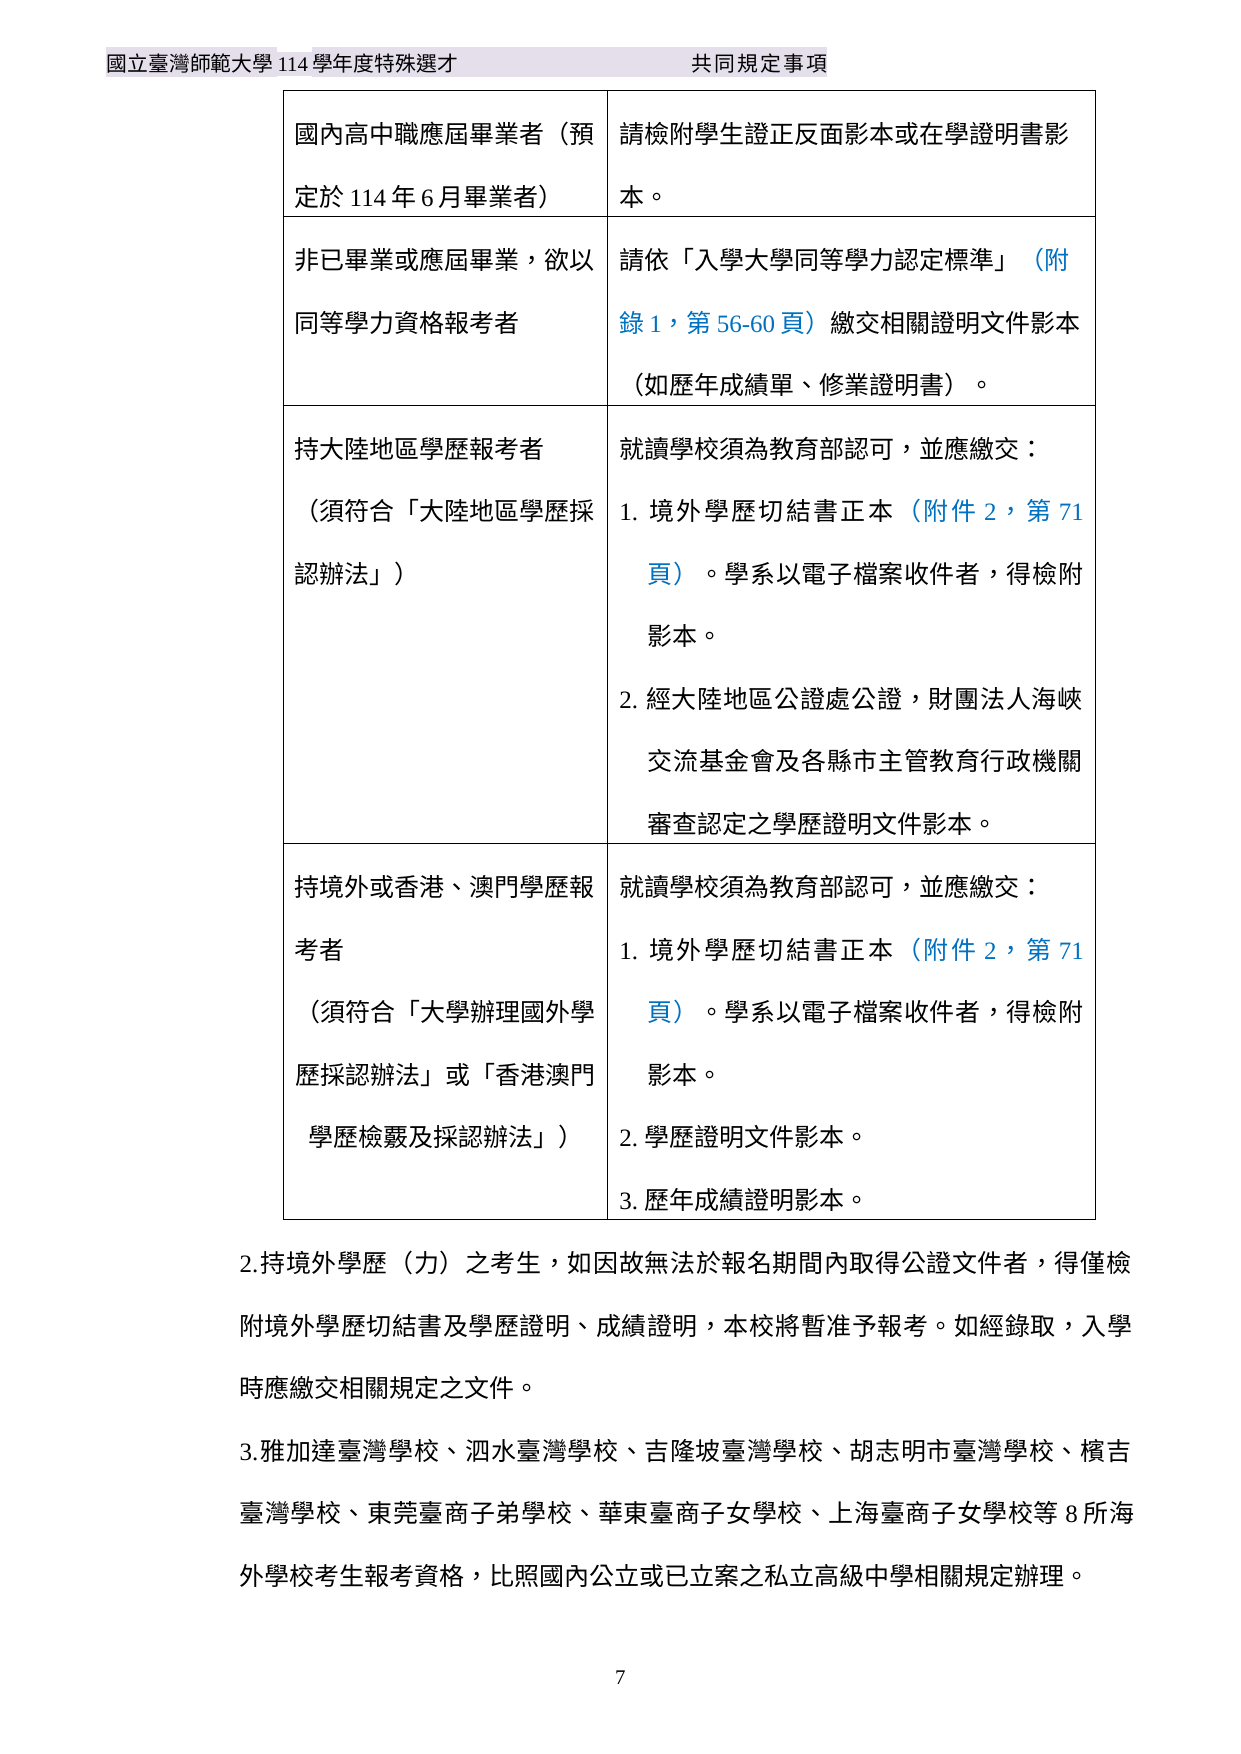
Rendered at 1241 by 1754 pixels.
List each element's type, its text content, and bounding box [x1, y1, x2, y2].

table_cell 持境外或香港、澳門學歷報考者 （須符合「大學辦理國外學歷採認辦法」或「香港澳門學歷檢覈及採認辦法」） [284, 844, 607, 1219]
table_cell 請檢附學生證正反面影本或在學證明書影本。 [608, 91, 1095, 216]
list 持境外學歷（力）之考生，如因故無法於報名期間內取得公證文件者，得僅檢附境外學歷切結書及學歷證明、成績證明，本校將暫准予報考。如經錄取，入學時應繳交相關規定之文件。 [239, 1220, 1134, 1408]
table_cell 持大陸地區學歷報考者 （須符合「大陸地區學歷採認辦法」） [284, 406, 607, 843]
table_cell 就讀學校須為教育部認可，並應繳交： 1. 境外學歷切結書正本（附件2，第71頁）。學系以電子檔案收件者，得檢附影本。 2. 經大陸地區公證處公證，財團法人海峽交流基金會及各縣市主管教育行政機關審查認定之學歷證明文件影本。 [608, 406, 1095, 843]
table_cell 請依「入學大學同等學力認定標準」（附錄1，第56-60頁）繳交相關證明文件影本（如歷年成績單、修業證明書）。 [608, 217, 1095, 405]
list 雅加達臺灣學校、泗水臺灣學校、吉隆坡臺灣學校、胡志明市臺灣學校、檳吉臺灣學校、東莞臺商子弟學校、華東臺商子女學校、上海臺商子女學校等8所海外學校考生報考資格，比照國內公立或已立案之私立高級中學相關規定辦理。 [239, 1408, 1134, 1595]
table_cell 非已畢業或應屆畢業，欲以同等學力資格報考者 [284, 217, 607, 405]
table_cell 就讀學校須為教育部認可，並應繳交： 1. 境外學歷切結書正本（附件2，第71頁）。學系以電子檔案收件者，得檢附影本。 2. 學歷證明文件影本。 3. 歷年成績證明影本。 [608, 844, 1095, 1219]
table_cell 國內高中職應屆畢業者（預定於114年6月畢業者） [284, 91, 607, 216]
